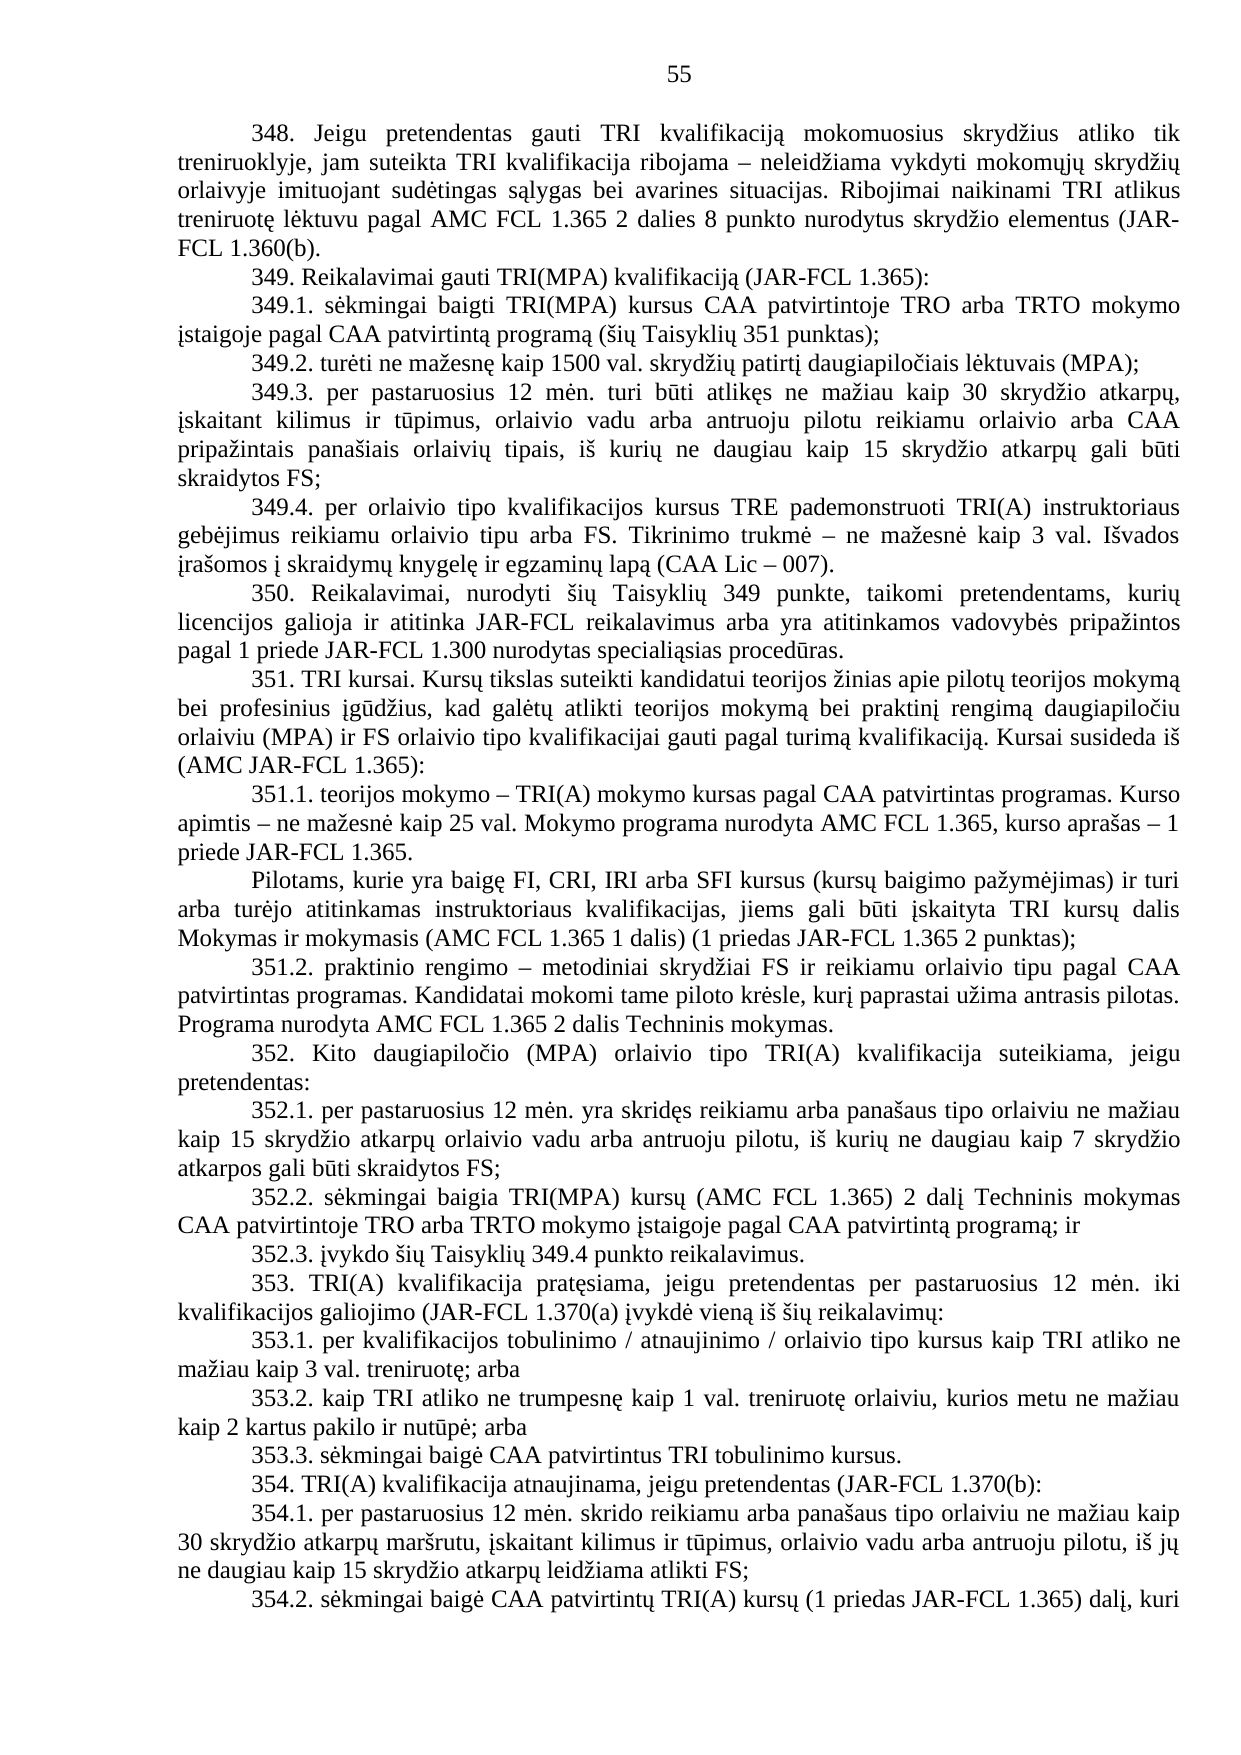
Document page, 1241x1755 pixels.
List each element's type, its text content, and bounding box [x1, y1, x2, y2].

text 349.2. turėti ne mažesnę kaip 1500 val. skrydžių patirtį daugiapiločiais lėktuvais (MPA); [177, 348, 1181, 377]
text 353. TRI(A) kvalifikacija pratęsiama, jeigu pretendentas per pastaruosius 12 mėn. iki kvalifikacijos galiojimo (JAR-FCL 1.370(a) įvykdė vieną iš šių reikalavimų: [177, 1268, 1181, 1326]
text 348. Jeigu pretendentas gauti TRI kvalifikaciją mokomuosius skrydžius atliko tik treniruoklyje, jam suteikta TRI kvalifikacija ribojama – neleidžiama vykdyti mokomųjų skrydžių orlaivyje imituojant sudėtingas sąlygas bei avarines situacijas. Ribojimai naikinami TRI atlikus treniruotę lėktuvu pagal AMC FCL 1.365 2 dalies 8 punkto nurodytus skrydžio elementus (JAR-FCL 1.360(b). [177, 118, 1181, 262]
text 352.1. per pastaruosius 12 mėn. yra skridęs reikiamu arba panašaus tipo orlaiviu ne mažiau kaip 15 skrydžio atkarpų orlaivio vadu arba antruoju pilotu, iš kurių ne daugiau kaip 7 skrydžio atkarpos gali būti skraidytos FS; [177, 1096, 1181, 1182]
text 349.4. per orlaivio tipo kvalifikacijos kursus TRE pademonstruoti TRI(A) instruktoriaus gebėjimus reikiamu orlaivio tipu arba FS. Tikrinimo trukmė – ne mažesnė kaip 3 val. Išvados įrašomos į skraidymų knygelę ir egzaminų lapą (CAA Lic – 007). [177, 492, 1181, 578]
text 351. TRI kursai. Kursų tikslas suteikti kandidatui teorijos žinias apie pilotų teorijos mokymą bei profesinius įgūdžius, kad galėtų atlikti teorijos mokymą bei praktinį rengimą daugiapiločiu orlaiviu (MPA) ir FS orlaivio tipo kvalifikacijai gauti pagal turimą kvalifikaciją. Kursai susideda iš (AMC JAR-FCL 1.365): [177, 664, 1181, 779]
text 351.1. teorijos mokymo – TRI(A) mokymo kursas pagal CAA patvirtintas programas. Kurso apimtis – ne mažesnė kaip 25 val. Mokymo programa nurodyta AMC FCL 1.365, kurso aprašas – 1 priede JAR-FCL 1.365. [177, 779, 1181, 866]
text 350. Reikalavimai, nurodyti šių Taisyklių 349 punkte, taikomi pretendentams, kurių licencijos galioja ir atitinka JAR-FCL reikalavimus arba yra atitinkamos vadovybės pripažintos pagal 1 priede JAR-FCL 1.300 nurodytas specialiąsias procedūras. [177, 578, 1181, 664]
text 353.2. kaip TRI atliko ne trumpesnę kaip 1 val. treniruotę orlaiviu, kurios metu ne mažiau kaip 2 kartus pakilo ir nutūpė; arba [177, 1383, 1181, 1441]
text 354.1. per pastaruosius 12 mėn. skrido reikiamu arba panašaus tipo orlaiviu ne mažiau kaip 30 skrydžio atkarpų maršrutu, įskaitant kilimus ir tūpimus, orlaivio vadu arba antruoju pilotu, iš jų ne daugiau kaip 15 skrydžio atkarpų leidžiama atlikti FS; [177, 1498, 1181, 1584]
text 351.2. praktinio rengimo – metodiniai skrydžiai FS ir reikiamu orlaivio tipu pagal CAA patvirtintas programas. Kandidatai mokomi tame piloto krėsle, kurį paprastai užima antrasis pilotas. Programa nurodyta AMC FCL 1.365 2 dalis Techninis mokymas. [177, 952, 1181, 1038]
text 349.1. sėkmingai baigti TRI(MPA) kursus CAA patvirtintoje TRO arba TRTO mokymo įstaigoje pagal CAA patvirtintą programą (šių Taisyklių 351 punktas); [177, 291, 1181, 348]
text 353.1. per kvalifikacijos tobulinimo / atnaujinimo / orlaivio tipo kursus kaip TRI atliko ne mažiau kaip 3 val. treniruotę; arba [177, 1326, 1181, 1383]
text 349. Reikalavimai gauti TRI(MPA) kvalifikaciją (JAR-FCL 1.365): [177, 262, 1181, 291]
text 352.2. sėkmingai baigia TRI(MPA) kursų (AMC FCL 1.365) 2 dalį Techninis mokymas CAA patvirtintoje TRO arba TRTO mokymo įstaigoje pagal CAA patvirtintą programą; ir [177, 1182, 1181, 1239]
text 354. TRI(A) kvalifikacija atnaujinama, jeigu pretendentas (JAR-FCL 1.370(b): [177, 1469, 1181, 1498]
text 349.3. per pastaruosius 12 mėn. turi būti atlikęs ne mažiau kaip 30 skrydžio atkarpų, įskaitant kilimus ir tūpimus, orlaivio vadu arba antruoju pilotu reikiamu orlaivio arba CAA pripažintais panašiais orlaivių tipais, iš kurių ne daugiau kaip 15 skrydžio atkarpų gali būti skraidytos FS; [177, 377, 1181, 492]
text 352.3. įvykdo šių Taisyklių 349.4 punkto reikalavimus. [177, 1239, 1181, 1268]
text 352. Kito daugiapiločio (MPA) orlaivio tipo TRI(A) kvalifikacija suteikiama, jeigu pretendentas: [177, 1038, 1181, 1096]
text Pilotams, kurie yra baigę FI, CRI, IRI arba SFI kursus (kursų baigimo pažymėjimas) ir turi arba turėjo atitinkamas instruktoriaus kvalifikacijas, jiems gali būti įskaityta TRI kursų dalis Mokymas ir mokymasis (AMC FCL 1.365 1 dalis) (1 priedas JAR-FCL 1.365 2 punktas); [177, 866, 1181, 952]
text 354.2. sėkmingai baigė CAA patvirtintų TRI(A) kursų (1 priedas JAR-FCL 1.365) dalį, kuri [177, 1584, 1181, 1613]
text 353.3. sėkmingai baigė CAA patvirtintus TRI tobulinimo kursus. [177, 1441, 1181, 1469]
